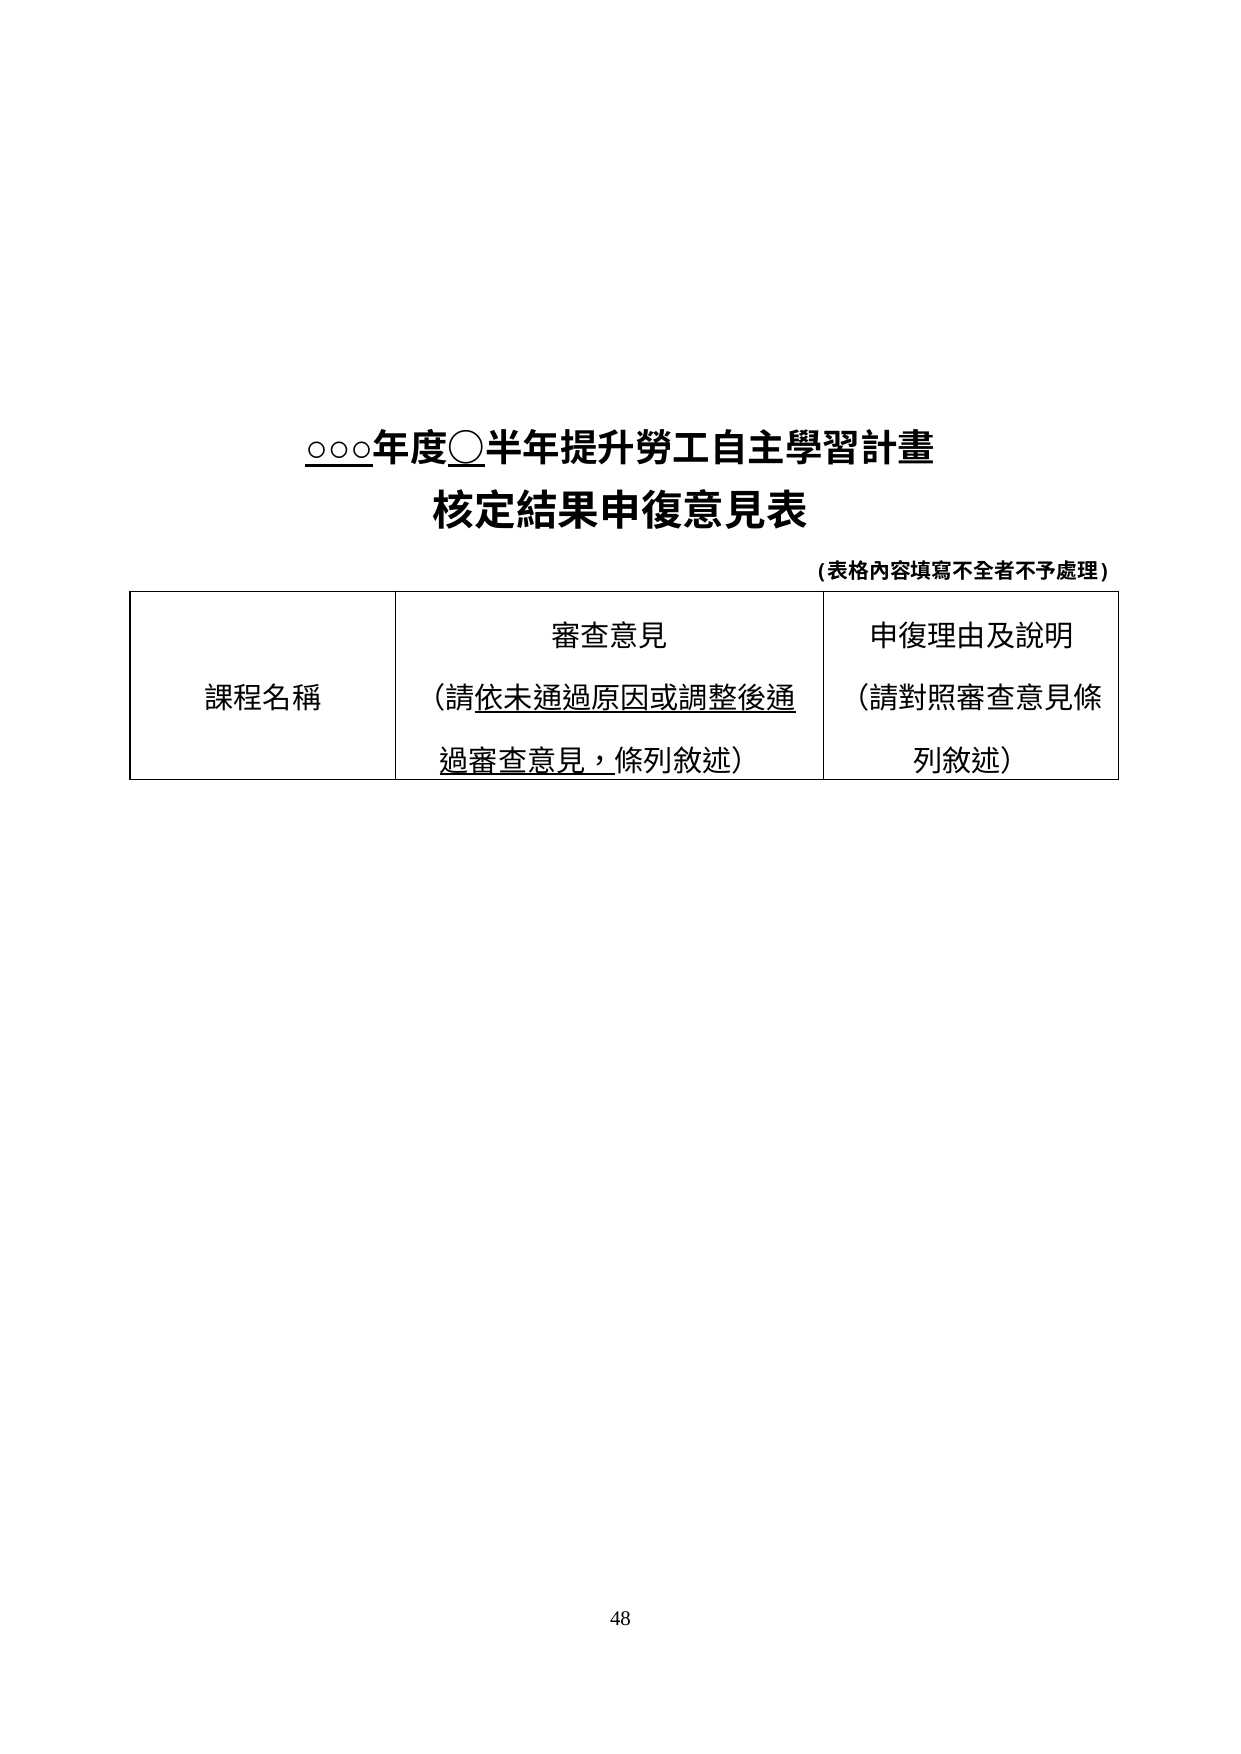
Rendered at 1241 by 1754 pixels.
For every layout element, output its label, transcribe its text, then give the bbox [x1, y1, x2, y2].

text 核定結果申復意見表 [130, 466, 1110, 528]
table_header 課程名稱 [131, 592, 395, 779]
text (表格內容填寫不全者不予處理) [130, 528, 1111, 591]
table_header 審查意見 （請依未通過原因或調整後通過審查意見，條列敘述） [396, 592, 823, 779]
table_header 申復理由及說明 （請對照審查意見條列敘述） [824, 592, 1118, 779]
text ○○○年度○半年提升勞工自主學習計畫 [130, 403, 1110, 466]
